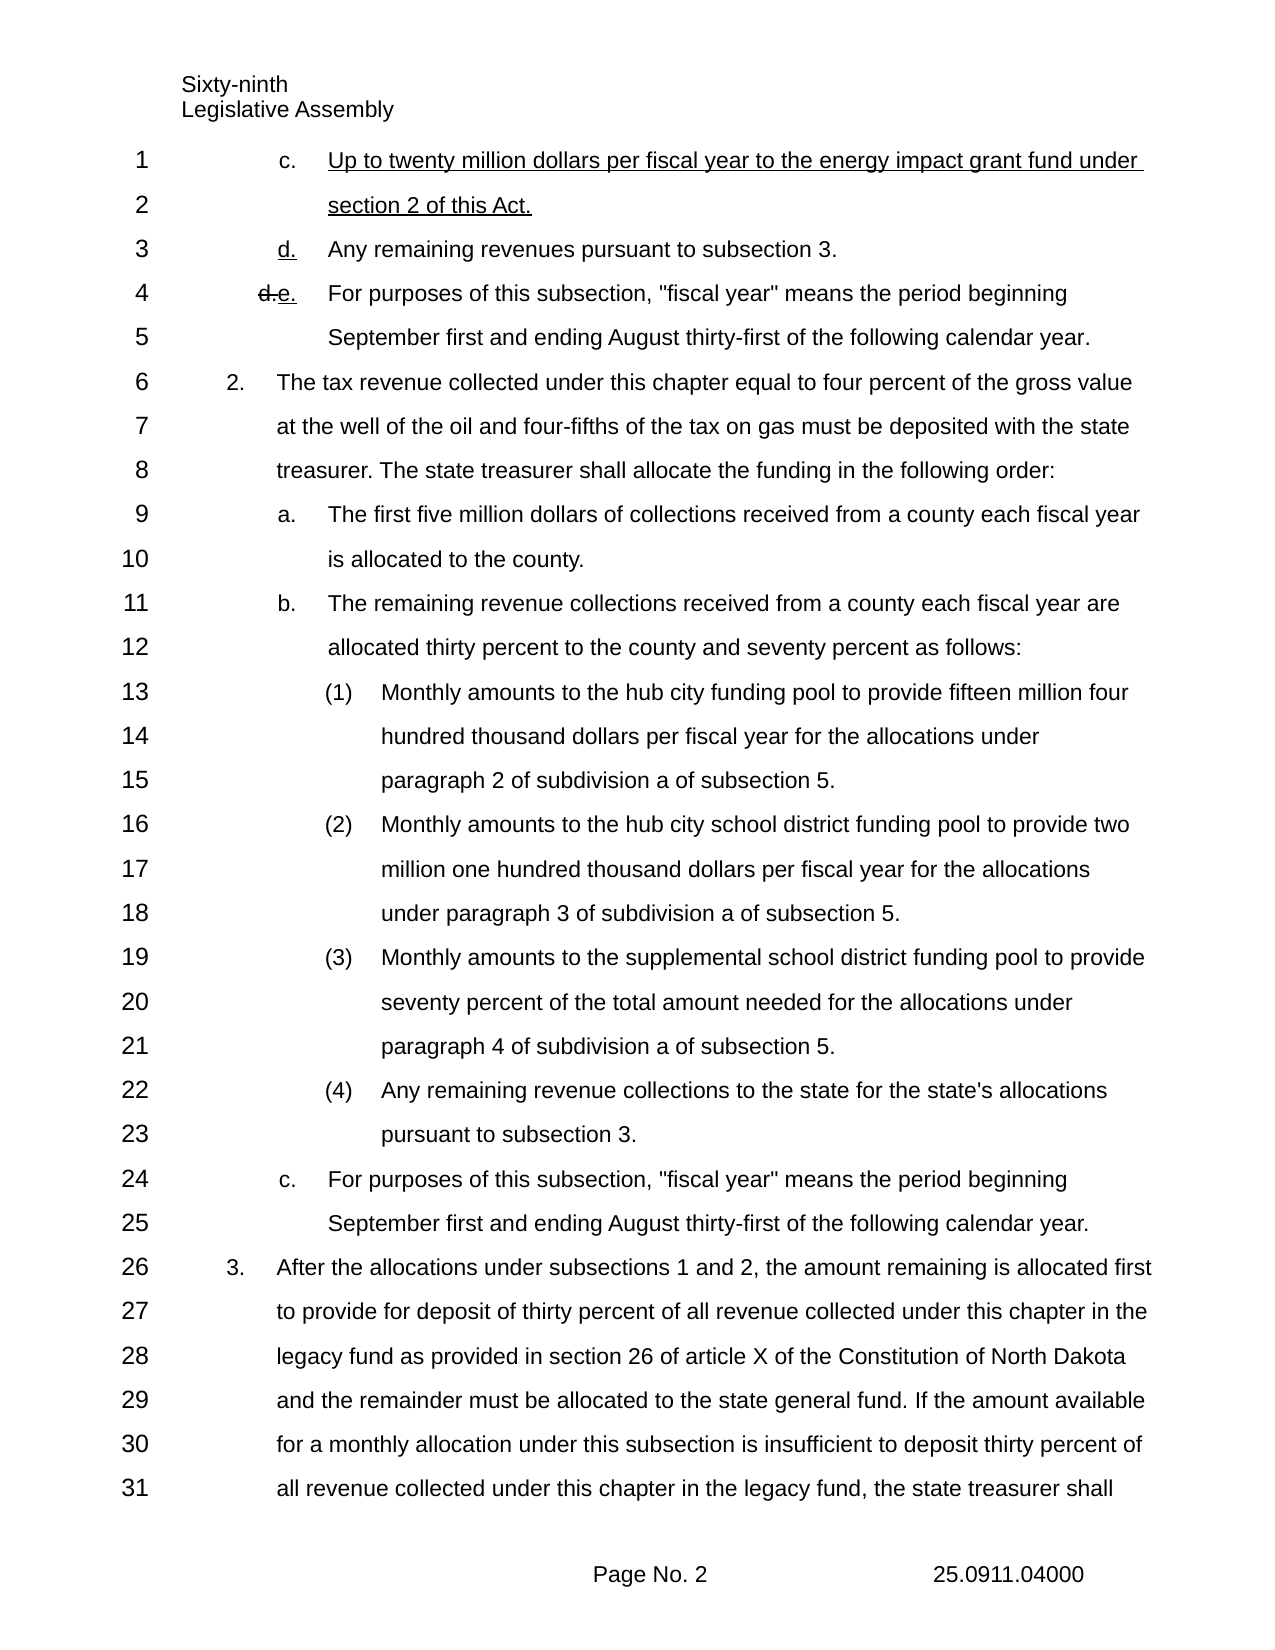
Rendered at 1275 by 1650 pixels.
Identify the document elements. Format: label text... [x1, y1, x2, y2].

text c. Up to twenty million dollars per fiscal year to the energy impact grant fund under section 2 of this Act. [181, 133, 1154, 222]
text d. Any remaining revenues pursuant to subsection 3. [181, 222, 1154, 266]
text (3) Monthly amounts to the supplemental school district funding pool to provide seventy percent of the total amount needed for the allocations under paragraph 4 of subdivision a of subsection 5. [181, 930, 1154, 1063]
text 2. The tax revenue collected under this chapter equal to four percent of the gross value at the well of the oil and four‑fifths of the tax on gas must be deposited with the state treasurer. The state treasurer shall allocate the funding in the following order: [181, 355, 1154, 487]
text d.e. For purposes of this subsection, "fiscal year" means the period beginning September first and ending August thirty‑first of the following calendar year. [181, 266, 1154, 355]
text a. The first five million dollars of collections received from a county each fiscal year is allocated to the county. [181, 487, 1154, 576]
text (2) Monthly amounts to the hub city school district funding pool to provide two million one hundred thousand dollars per fiscal year for the allocations under paragraph 3 of subdivision a of subsection 5. [181, 797, 1154, 930]
text (4) Any remaining revenue collections to the state for the state's allocations pursuant to subsection 3. [181, 1063, 1154, 1152]
text b. The remaining revenue collections received from a county each fiscal year are allocated thirty percent to the county and seventy percent as follows: [181, 576, 1154, 664]
text (1) Monthly amounts to the hub city funding pool to provide fifteen million four hundred thousand dollars per fiscal year for the allocations under paragraph 2 of subdivision a of subsection 5. [181, 664, 1154, 797]
text 3. After the allocations under subsections 1 and 2, the amount remaining is allocated first to provide for deposit of thirty percent of all revenue collected under this chapter in the legacy fund as provided in section 26 of article X of the Constitution of North Dakota and the remainder must be allocated to the state general fund. If the amount available for a monthly allocation under this subsection is insufficient to deposit thirty percent of all revenue collected under this chapter in the legacy fund, the state treasurer shall [181, 1240, 1154, 1506]
text c. For purposes of this subsection, "fiscal year" means the period beginning September first and ending August thirty‑first of the following calendar year. [181, 1152, 1154, 1240]
